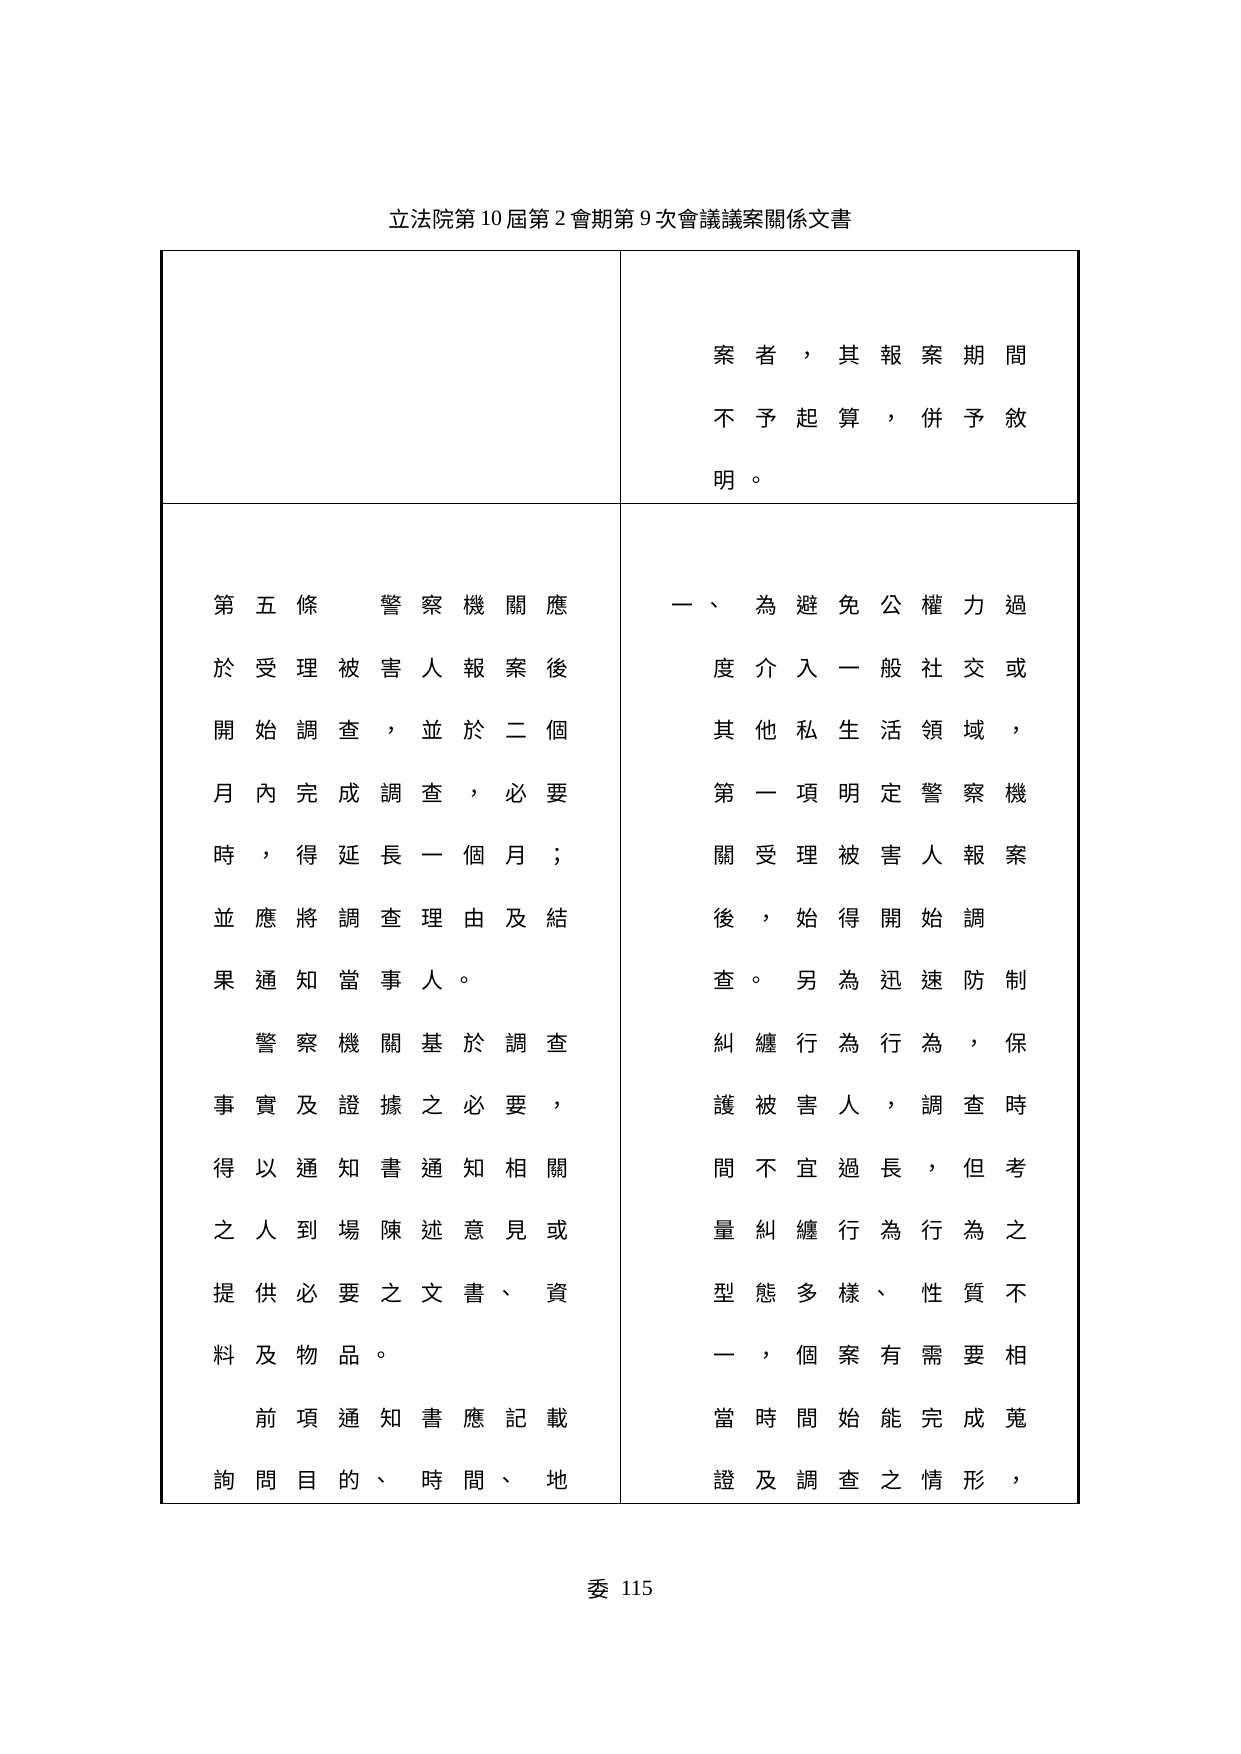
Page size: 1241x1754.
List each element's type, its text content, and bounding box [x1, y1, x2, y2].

table_cell 案者，其報案期間不予起算，併予敘明。 [621, 251, 1077, 503]
table_cell [163, 251, 620, 503]
table_cell 一、為避免公權力過度介入一般社交或其他私生活領域，第一項明定警察機關受理被害人報案後，始得開始調查。另為迅速防制糾纏行為行為，保護被害人，調查時間不宜過長，但考量糾纏行為行為之型態多樣、性質不一，個案有需要相當時間始能完成蒐證及調查之情形， [621, 504, 1077, 1503]
table_cell 第五條 警察機關應於受理被害人報案後開始調查，並於二個月內完成調查，必要時，得延長一個月；並應將調查理由及結果通知當事人。 警察機關基於調查事實及證據之必要，得以通知書通知相關之人到場陳述意見或提供必要之文書、資料及物品。 前項通知書應記載詢問目的、時間、地 [163, 504, 620, 1503]
